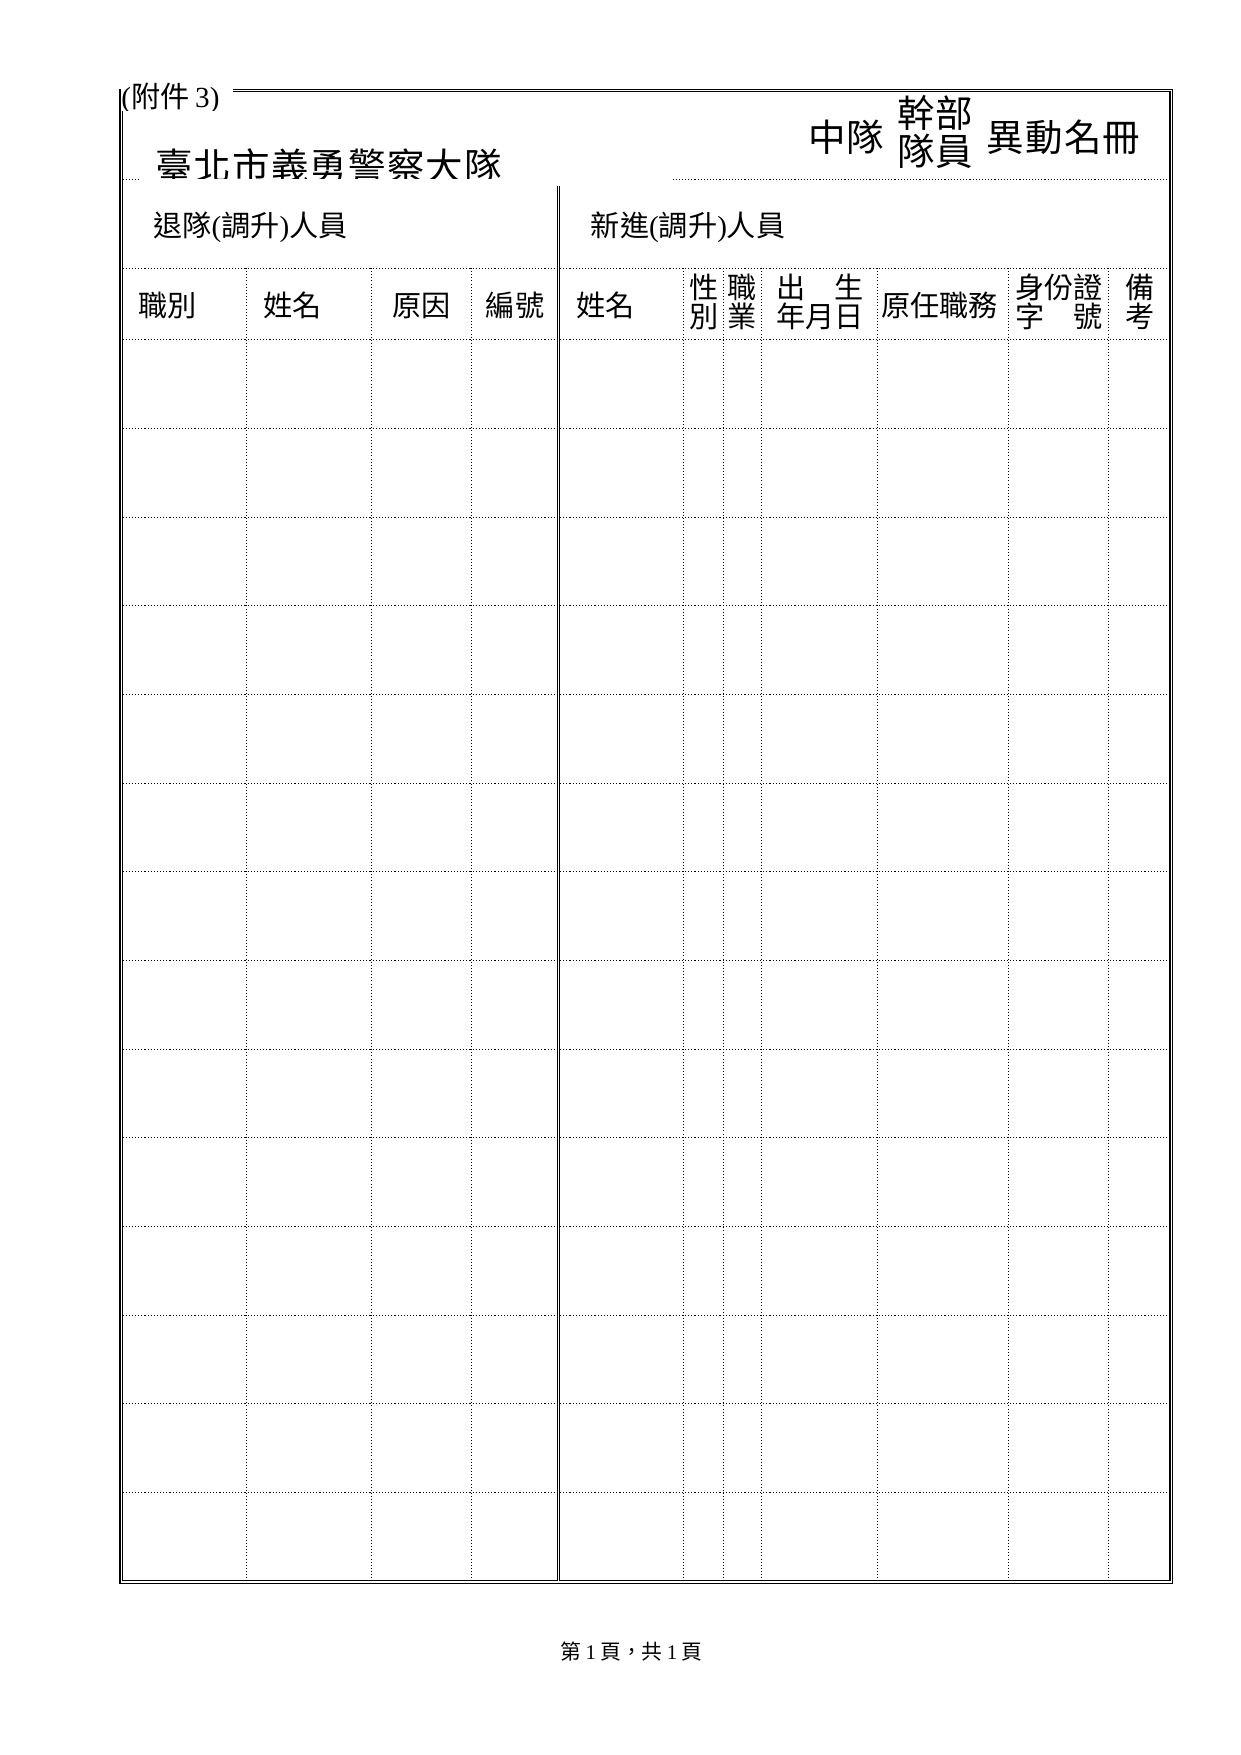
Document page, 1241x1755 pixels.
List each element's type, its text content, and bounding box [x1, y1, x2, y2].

table_cell 新進(調升)人員 [560, 179, 1169, 268]
table_cell [1009, 1226, 1108, 1314]
table_cell [1009, 694, 1108, 783]
table_cell [123, 694, 246, 783]
table_cell [684, 1403, 723, 1492]
table_cell 原任職務 [878, 268, 1008, 339]
table_cell [123, 1315, 246, 1403]
table_cell [723, 871, 761, 960]
table_cell [878, 428, 1008, 517]
table_cell [1109, 783, 1169, 871]
table_header 中隊 [805, 92, 894, 179]
table_cell [123, 1137, 246, 1226]
table_cell [1009, 1492, 1108, 1580]
table_cell [1109, 428, 1169, 517]
table_cell [371, 517, 471, 605]
table_cell [246, 960, 371, 1048]
table_cell [684, 1137, 723, 1226]
table_cell [246, 783, 371, 871]
table_cell [371, 339, 471, 428]
table_cell [471, 1049, 557, 1137]
table_cell [684, 428, 723, 517]
table_cell [684, 1049, 723, 1137]
table_cell [1109, 694, 1169, 783]
table_cell [371, 694, 471, 783]
table_cell [246, 1049, 371, 1137]
table_cell 姓名 [246, 268, 371, 339]
table_cell [471, 339, 557, 428]
table_cell [371, 783, 471, 871]
table_cell 出 生 年月日 [761, 268, 878, 339]
table_cell [246, 1226, 371, 1314]
table_cell [761, 517, 878, 605]
table_cell [371, 1403, 471, 1492]
table_cell [1009, 960, 1108, 1048]
table_header 幹部 隊員 [894, 92, 983, 179]
table_cell [723, 1403, 761, 1492]
table_cell [371, 605, 471, 694]
table_cell [1109, 871, 1169, 960]
table_cell [761, 428, 878, 517]
table_cell [123, 428, 246, 517]
table_cell [1109, 517, 1169, 605]
table_cell 退隊(調升)人員 [123, 179, 557, 268]
table_cell 身份證 字 號 [1009, 268, 1108, 339]
table_cell [471, 783, 557, 871]
table_cell [723, 1315, 761, 1403]
table_cell [878, 871, 1008, 960]
table_cell [246, 1403, 371, 1492]
table_cell [684, 1492, 723, 1580]
table_cell [371, 1049, 471, 1137]
table_header 異動名冊 [984, 92, 1169, 179]
table_cell [246, 1492, 371, 1580]
table_cell 姓名 [560, 268, 683, 339]
table_cell [1009, 1403, 1108, 1492]
table_cell [560, 1492, 683, 1580]
table_cell [560, 1403, 683, 1492]
table_cell [1109, 1403, 1169, 1492]
table_cell [723, 1226, 761, 1314]
table_cell [560, 428, 683, 517]
table_cell [761, 339, 878, 428]
table_cell [123, 339, 246, 428]
table_cell [246, 339, 371, 428]
table_cell [471, 960, 557, 1048]
table_cell [1009, 1049, 1108, 1137]
table_cell [761, 1226, 878, 1314]
table_cell [723, 783, 761, 871]
table_cell [878, 1226, 1008, 1314]
table_cell [1109, 605, 1169, 694]
table_cell [684, 694, 723, 783]
table_cell [761, 1492, 878, 1580]
table_cell [471, 517, 557, 605]
table_cell [878, 1492, 1008, 1580]
table_cell 職業 [723, 268, 761, 339]
table_cell [1009, 1315, 1108, 1403]
table_cell [723, 694, 761, 783]
table_cell [471, 605, 557, 694]
table_cell [761, 783, 878, 871]
table_cell [560, 960, 683, 1048]
table_cell [123, 871, 246, 960]
table_cell 備考 [1109, 268, 1169, 339]
table_cell [723, 1137, 761, 1226]
table_cell [878, 605, 1008, 694]
table_cell [684, 960, 723, 1048]
table_cell [560, 339, 683, 428]
table_cell [471, 1226, 557, 1314]
table_cell [123, 960, 246, 1048]
table_cell [371, 960, 471, 1048]
table_cell [723, 1049, 761, 1137]
table_cell [684, 339, 723, 428]
table_cell 編號 [471, 268, 557, 339]
table_cell [1009, 1137, 1108, 1226]
table_cell [246, 694, 371, 783]
table_cell [723, 339, 761, 428]
table_cell [560, 783, 683, 871]
table_cell [1009, 428, 1108, 517]
table_cell [560, 1137, 683, 1226]
table_cell [1109, 339, 1169, 428]
table_cell 原因 [371, 268, 471, 339]
table_cell [246, 871, 371, 960]
table_cell [371, 1226, 471, 1314]
table_cell [1109, 1137, 1169, 1226]
table_cell [878, 517, 1008, 605]
table_cell [560, 1049, 683, 1137]
table_header [671, 92, 805, 179]
table_cell [1109, 1492, 1169, 1580]
table_cell [1009, 339, 1108, 428]
table_cell [761, 960, 878, 1048]
table_cell [1009, 783, 1108, 871]
table_cell [123, 517, 246, 605]
table_cell [684, 871, 723, 960]
table_cell [761, 1137, 878, 1226]
table_cell [560, 871, 683, 960]
table_cell [1109, 1049, 1169, 1137]
table_cell [761, 1315, 878, 1403]
table_cell [371, 1492, 471, 1580]
table_cell [371, 1315, 471, 1403]
table_cell [123, 1049, 246, 1137]
table_cell [878, 694, 1008, 783]
table_cell [684, 605, 723, 694]
table_cell [878, 783, 1008, 871]
table_cell [878, 339, 1008, 428]
table_cell [723, 960, 761, 1048]
table_cell [723, 605, 761, 694]
table_cell [761, 605, 878, 694]
table_cell 職別 [123, 268, 246, 339]
table_header [121, 73, 673, 186]
table_cell [560, 605, 683, 694]
table_cell [560, 1315, 683, 1403]
table_cell [123, 1403, 246, 1492]
table_cell [123, 783, 246, 871]
table_cell [246, 517, 371, 605]
table_cell [761, 1049, 878, 1137]
table_cell [761, 871, 878, 960]
table_cell [246, 1137, 371, 1226]
table_cell [1009, 517, 1108, 605]
table_cell [123, 1492, 246, 1580]
table_cell [723, 428, 761, 517]
table_cell [123, 605, 246, 694]
table_cell [371, 871, 471, 960]
table_cell [878, 960, 1008, 1048]
table_cell [684, 1315, 723, 1403]
table_cell [878, 1403, 1008, 1492]
table_cell [1109, 1226, 1169, 1314]
table_cell [761, 694, 878, 783]
table_cell 性別 [684, 268, 723, 339]
table_cell [471, 871, 557, 960]
table_cell [684, 517, 723, 605]
table_cell [471, 1492, 557, 1580]
table_cell [471, 694, 557, 783]
table_cell [471, 1403, 557, 1492]
table_cell [1109, 1315, 1169, 1403]
table_cell [1009, 871, 1108, 960]
table_cell [684, 1226, 723, 1314]
table_cell [1109, 960, 1169, 1048]
table_cell [560, 517, 683, 605]
table_cell [246, 428, 371, 517]
table_cell [560, 694, 683, 783]
table_cell [878, 1049, 1008, 1137]
table_cell [878, 1315, 1008, 1403]
table_cell [878, 1137, 1008, 1226]
table_cell [471, 1137, 557, 1226]
table_cell [761, 1403, 878, 1492]
table_cell [723, 517, 761, 605]
table_cell [471, 1315, 557, 1403]
table_cell [123, 1226, 246, 1314]
table_cell [723, 1492, 761, 1580]
table_cell [371, 1137, 471, 1226]
table_cell [684, 783, 723, 871]
table_cell [1009, 605, 1108, 694]
table_cell [560, 1226, 683, 1314]
table_cell [471, 428, 557, 517]
table_cell [246, 1315, 371, 1403]
table_cell [371, 428, 471, 517]
table_cell [246, 605, 371, 694]
